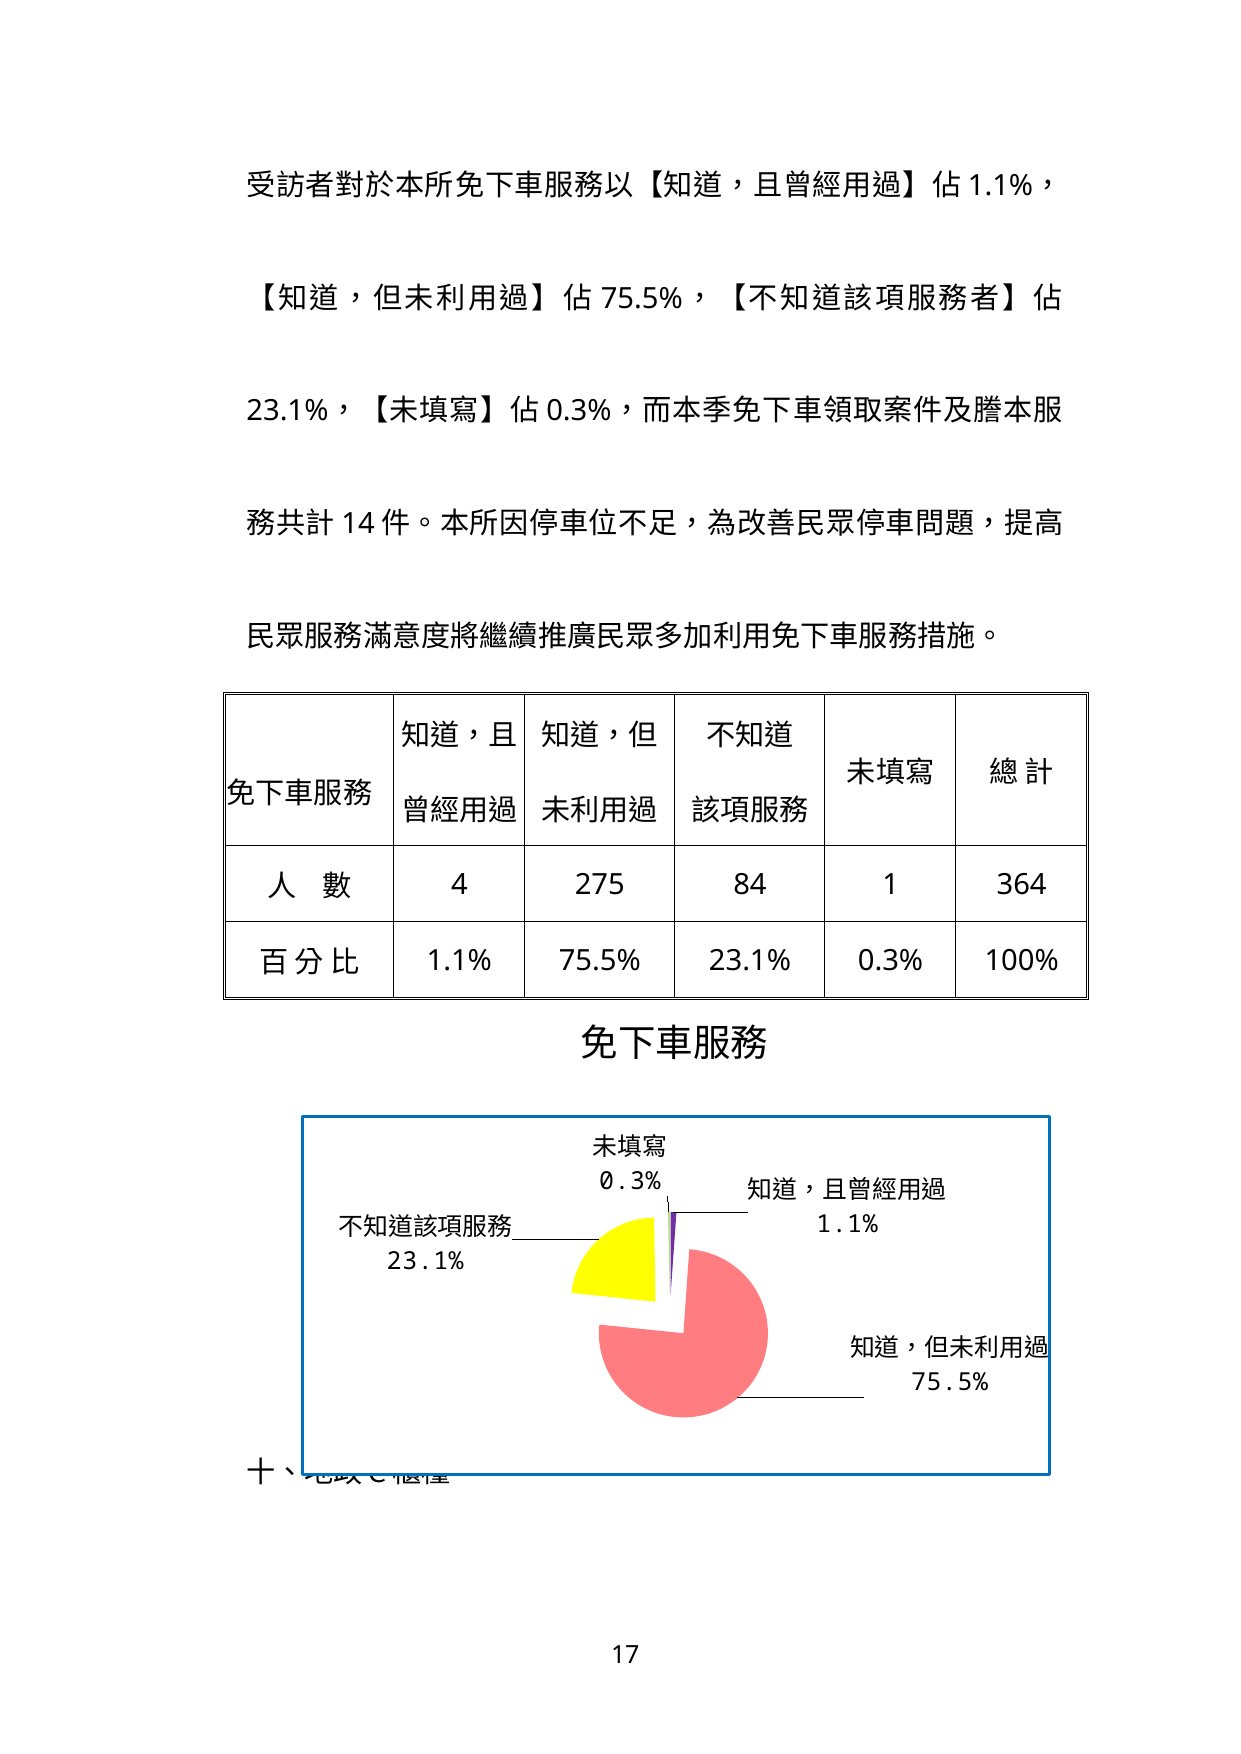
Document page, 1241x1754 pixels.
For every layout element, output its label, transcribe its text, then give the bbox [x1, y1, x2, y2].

table_cell 人 數 [226, 846, 393, 921]
text 受訪者對於本所免下車服務以【知道，且曾經用過】佔1.1%，【知道，但未利用過】佔75.5%，【不知道該項服務者】佔23.1%，【未填寫】佔0.3%，而本季免下車領取案件及謄本服務共計14件。本所因停車位不足，為改善民眾停車問題，提高民眾服務滿意度將繼續推廣民眾多加利用免下車服務措施。 [246, 146, 1063, 671]
table_cell 百 分 比 [226, 922, 393, 997]
table_cell 75.5% [525, 922, 674, 997]
table_cell 275 [525, 846, 674, 921]
table_cell 4 [394, 846, 524, 921]
table_header 免下車服務 [226, 695, 393, 845]
table_cell 23.1% [675, 922, 824, 997]
table_cell 84 [675, 846, 824, 921]
table_header 知道，但 未利用過 [525, 695, 674, 845]
table_cell 100% [956, 922, 1086, 997]
table_header 未填寫 [825, 695, 955, 845]
table_cell 0.3% [825, 922, 955, 997]
text 免下車服務 [511, 1013, 837, 1067]
table_header 總 計 [956, 695, 1086, 845]
table_cell 1 [825, 846, 955, 921]
text 十、地政ｅ櫃檯 [246, 1432, 1063, 1507]
table_cell 364 [956, 846, 1086, 921]
table_header 知道，且 曾經用過 [394, 695, 524, 845]
table_header 不知道 該項服務 [675, 695, 824, 845]
table_cell 1.1% [394, 922, 524, 997]
